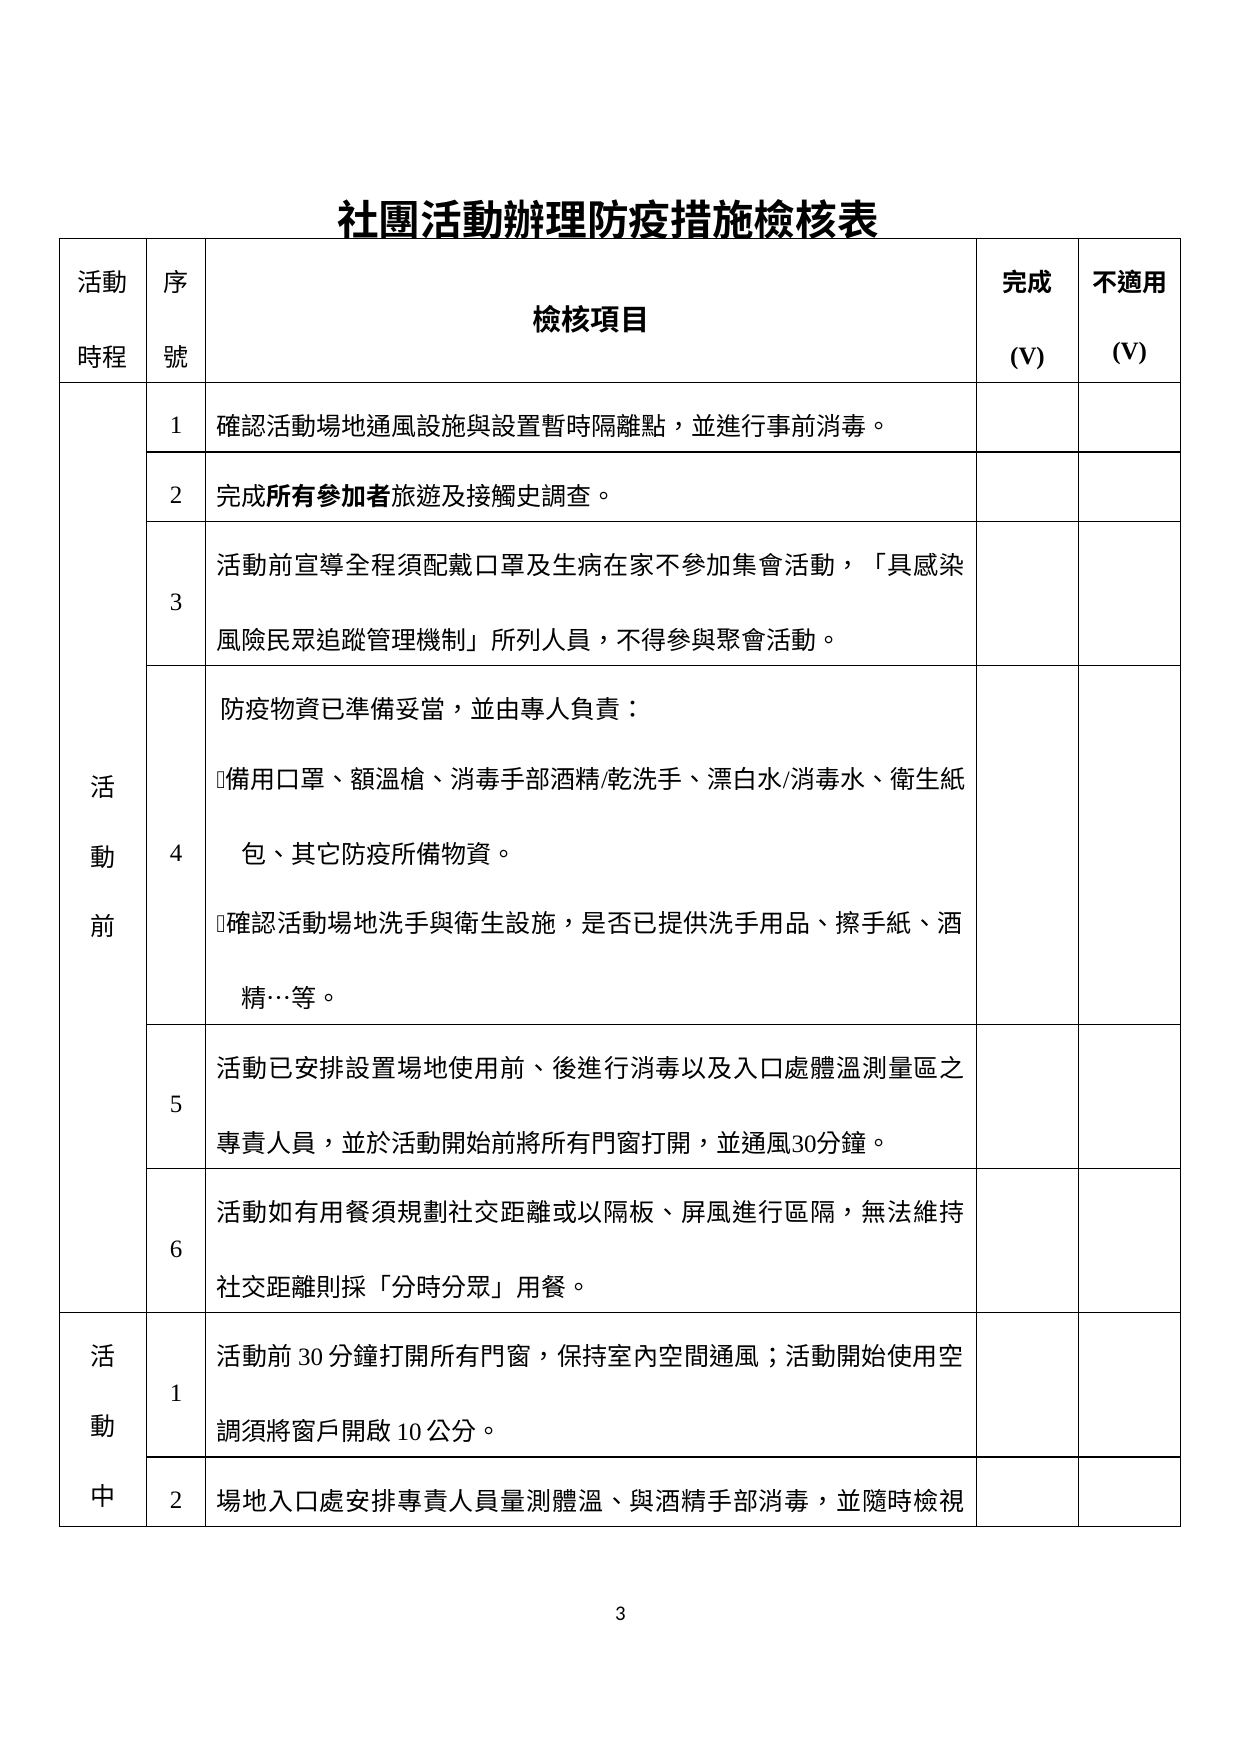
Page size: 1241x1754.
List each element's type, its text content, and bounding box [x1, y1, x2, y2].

table_header 完成(V) [977, 239, 1078, 382]
table_cell [977, 383, 1078, 451]
table_header 不適用 (V) [1079, 239, 1180, 382]
text 社團活動辦理防疫措施檢核表 [59, 175, 1181, 238]
table_header 檢核項目 [206, 239, 976, 382]
table_cell [977, 1458, 1078, 1526]
table_cell [1079, 522, 1180, 665]
table_cell 活動前宣導全程須配戴口罩及生病在家不參加集會活動，「具感染風險民眾追蹤管理機制」所列人員，不得參與聚會活動。 [206, 522, 976, 665]
table_cell [977, 1025, 1078, 1168]
table_cell 場地入口處安排專責人員量測體溫、與酒精手部消毒，並隨時檢視 [206, 1458, 976, 1526]
table_cell [1079, 666, 1180, 1024]
table_cell 6 [147, 1169, 205, 1312]
table_cell 5 [147, 1025, 205, 1168]
table_cell 3 [147, 522, 205, 665]
table_cell 2 [147, 1458, 205, 1526]
table_cell 完成所有參加者旅遊及接觸史調查。 [206, 453, 976, 521]
table_cell 確認活動場地通風設施與設置暫時隔離點，並進行事前消毒。 [206, 383, 976, 451]
table_cell 活 動 前 [60, 383, 146, 1312]
table_cell [977, 453, 1078, 521]
table_cell [977, 1169, 1078, 1312]
table_cell 活動如有用餐須規劃社交距離或以隔板、屏風進行區隔，無法維持社交距離則採「分時分眾」用餐。 [206, 1169, 976, 1312]
table_cell 1 [147, 383, 205, 451]
table_cell 防疫物資已準備妥當，並由專人負責： 備用口罩、額溫槍、消毒手部酒精/乾洗手、漂白水/消毒水、衛生紙包、其它防疫所備物資。 確認活動場地洗手與衛生設施，是否已提供洗手用品、擦手紙、酒精…等。 [206, 666, 976, 1024]
table_cell 活動已安排設置場地使用前、後進行消毒以及入口處體溫測量區之專責人員，並於活動開始前將所有門窗打開，並通風30分鐘。 [206, 1025, 976, 1168]
table_cell [977, 522, 1078, 665]
table_cell 4 [147, 666, 205, 1024]
table_cell [1079, 1025, 1180, 1168]
table_cell [1079, 453, 1180, 521]
table_cell [1079, 1458, 1180, 1526]
table_cell [1079, 383, 1180, 451]
table_cell [1079, 1313, 1180, 1456]
table_cell 2 [147, 453, 205, 521]
table_cell [977, 666, 1078, 1024]
table_cell 活 動 中 [60, 1313, 146, 1526]
table_cell 1 [147, 1313, 205, 1456]
table_cell [1079, 1169, 1180, 1312]
table_header 活動時程 [60, 239, 146, 382]
table_cell [977, 1313, 1078, 1456]
table_cell 活動前30分鐘打開所有門窗，保持室內空間通風；活動開始使用空調須將窗戶開啟10公分。 [206, 1313, 976, 1456]
table_header 序號 [147, 239, 205, 382]
